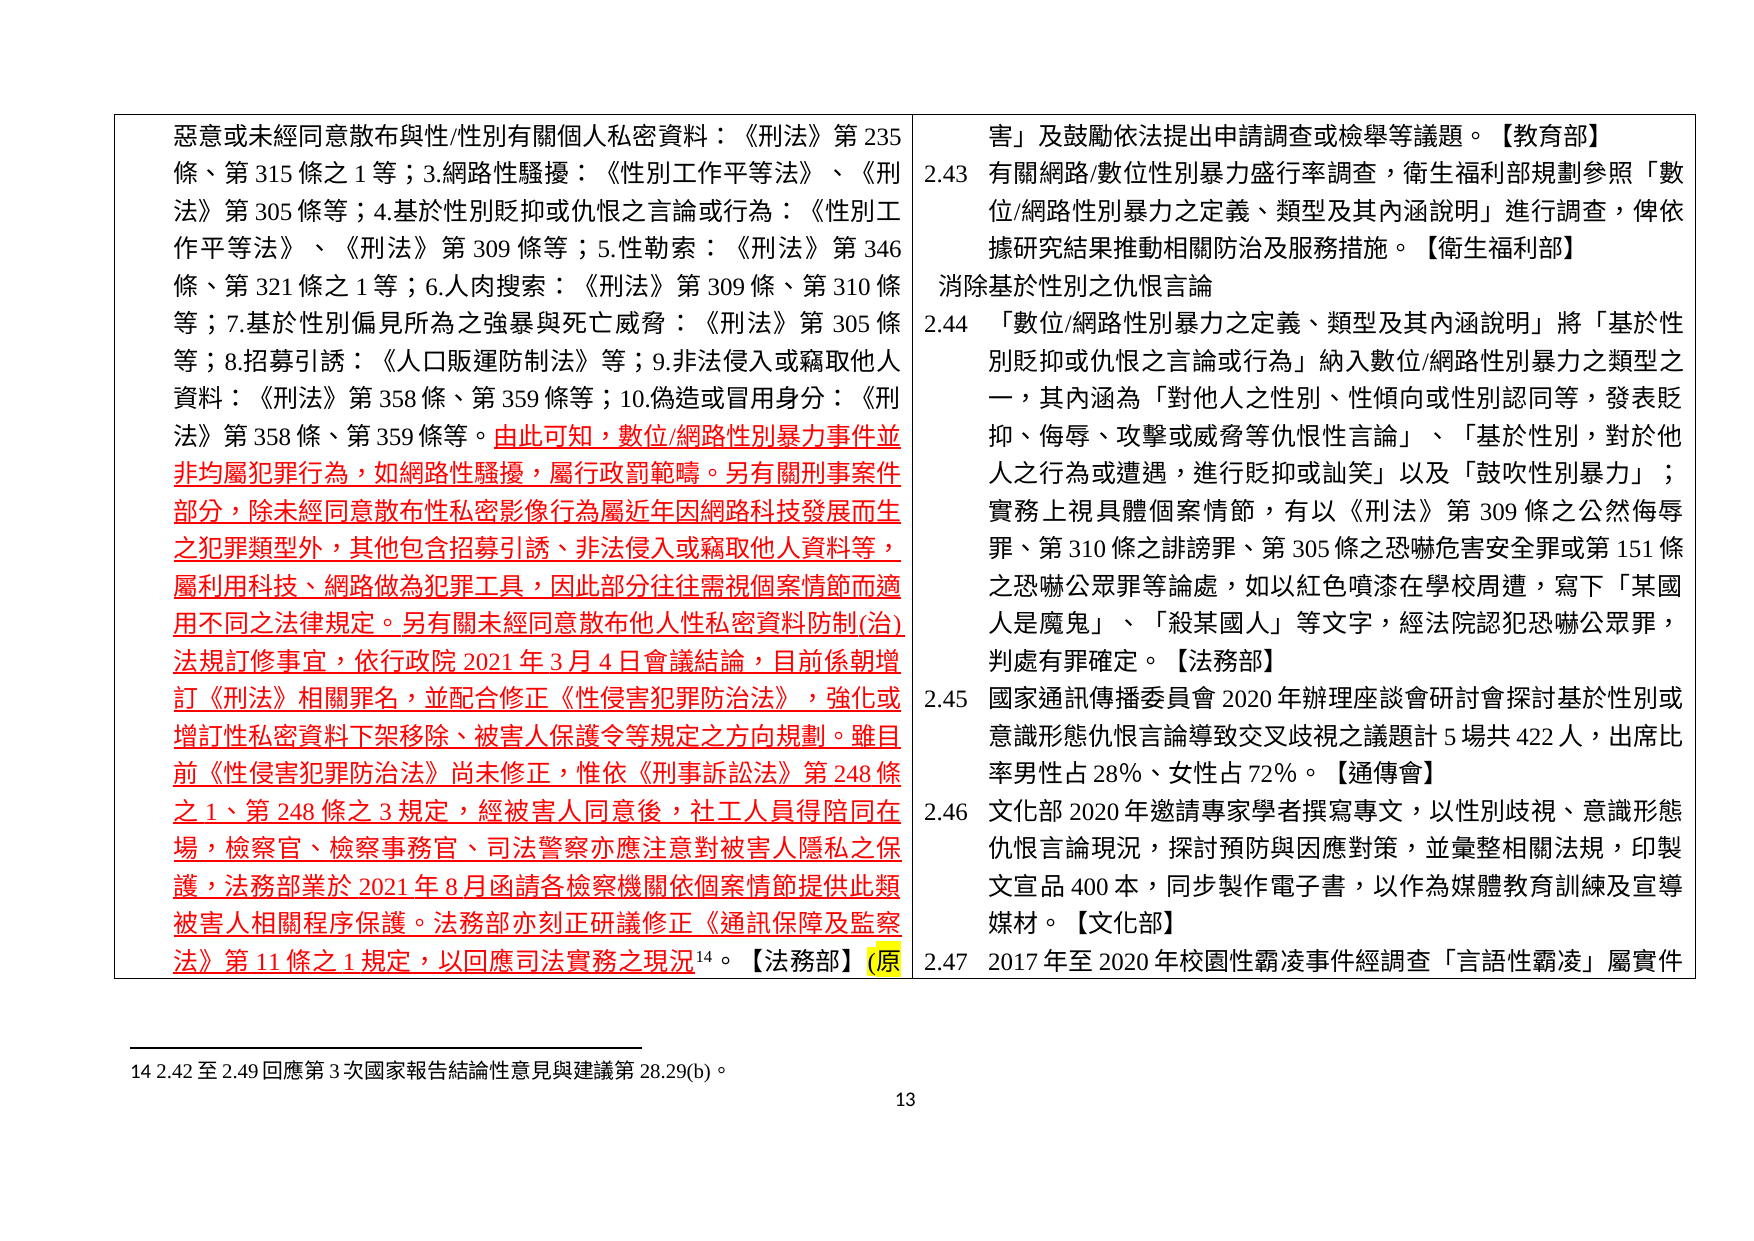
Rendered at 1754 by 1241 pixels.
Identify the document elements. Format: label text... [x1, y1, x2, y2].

table_cell 《憲法》明定性別平等之原則與消除性別歧視之國家義務，並透過《性騷擾防治法》、《家庭暴力防治法》、《性侵害犯罪防治法》等相關法規之訂修，強化禁止歧視措施與相關裁罰，落實性騷擾、性霸凌、家庭暴力、性侵害、性剝削及新興數位/網路性別暴力等防治。 消除於公、私部門性別歧視之政府機制及救濟管道 法規檢視 2012年至2014年依「性別平等大步走－落實CEDAW計畫」檢視全國法規，持續追蹤不符合CEDAW及一般性建議之法規計228件，截至2020年12月止完成修法計216件，尚未完成修法12件，包括法律及自治條例8件(如《刑法》、《優生保健法》等；《軍人及其家屬優待條例》、《祭祀公業條例》修正草案則已送行政院審查)、命令及自治規則4件(尚在研議修法)。【行政院性別平等處】 2016年至2017年函頒「CEDAW第29號至第33號一般性建議法規檢視計畫」，經檢視不符合CEDAW之法規及行政措施計5件，截至2020年12月止完成修法計4件，餘1件法律案《民法》修正草案已送行政院審查。【行政院性別平等處】 教育訓練 2015年至2019年辦理「CEDAW教育訓練及成效評估計畫」，以「直接歧視與間接歧視」及「暫行特別措施」為訓練重點，目標為50％以上之中央及地方政府公務人員完成3小時以上訓練，迄2019年底，○○部會及16個地方政府達成目標，33個部會並已建置CEDAW教材；2020年訂頒「消除對婦女一切形式歧視公約(CEDAW)教育訓練及宣導計畫」，持續以「直接歧視、間接歧視及交叉歧視」及「暫行特別措施」等為訓練重點，規劃於2020年至2023年辦理中央及地方政府公務人員教育訓練，並增加對社會大眾之宣導，預計於2023年底至少10％之中央及地方政府公務人員完成訓練(實體課程)。【行政院性別平等處】 有關司法、警察等人員CEDAW教育訓練辦理情形，請參見15.18-15.33。 監察院2017年至2020年舉辦CEDAW教育宣導計9場次，涵括CEDAW調查案例研討、婦女工作權、性別歧視與實質平等、性別刻板印象之破除、性平三法及婦幼保護等。【監察院】 考試院2017年至2020年辦理公務人員考試錄取人員基礎訓練、各項晉升官等訓練及高階公務人員中長期發展性訓練(2020年因疫情停辦)，均已納入性別主流化及人權議題相關課程，受訓涵蓋率俱達100％；各該訓練成效評估，無論係採5點尺或11點尺度量表，整體而言，均普遍對於性別平等及人權保障課程之訓練成效表達肯定。【考試院】 立法院為提升內部對性別平等內涵之認識及性別意識培力，已將性別平等教育訓練列入每年度之例行性教育訓練課程中，2017年至2020年舉辦CEDAW教育宣導計18場次，落實CEDAW之認知與能力。【立法院】 申訴及救濟管道 有關依《性別工作平等法》、《性別平等教育法》及《性騷擾防治法》之申訴救濟情形，請參見2.38與2.39及CEDAW第2次國家報告專要文件2.3.4與2.4至2.4.2。 2013年至2016年各級行政法院受理有關懷孕歧視26件、育嬰假歧視4件、性騷擾3件、性別歧視3件、性侵害3件、就業歧視1件。其中35件由女性提起，獲得法院為勝訴之判決共計29件。5件由男性提起，獲得法院為勝訴之判決者有4件，敗訴之判決者有1件。又共有15件援引憲法第7條規定，並經法官於判決理由中，加以引述判斷。【司法院】 行政院「性別平等申訴信箱」受理各類性別歧視申訴案件，2017年至2020年計365件，女性申訴人占50％以上，較前次國家報告下降20個百分點，男性占比則增加10個百分點。申訴類別以其他類112件最高，大多申訴網際網路媒體及社群平台等言論或內容涉有性別歧視、性別刻板印象及物化女性；次為職場性別歧視88件。與前次國家報告相比，網際網路性別歧視有逐漸增加趨勢。【行政院性別平等處】 CEDAW之推廣及引用 為指引民眾向行政機關引用CEDAW，並基於機關、民眾之不同需求，分別訂定「機關版」與「民眾版」之「民眾向行政機關引用CEDAW指引及案例」，2020年9月函送各機關參考、上載各機關申訴網頁及納入教育訓練及宣導，並公布於行政院性別平等會網站。【行政院性別平等處】 有關司法院規劃建置引用「CEDAW能力建構－法官辦案引用CEDAW參考」手冊一節，請參見第15.26。 《憲法》第80條規定法官須超出黨派以外，依據法律獨立審判，不受任何干涉，明文揭示法官從事審判僅受法律之拘束，不受其他任何形式之干涉。本於司法自主性，最高司法機關就審理事項有發布規則之權及司法行政監督之權限。司法自主性與司法行政監督權之行使，均應以維護審判獨立為目標，最高司法機關於達成上述司法行政監督之目的範圍內，雖得發布命令，但不得違反首揭審判獨立之原則(司法院釋字第530號解釋意旨參照)。有關法官審判具體個案，如何適用公約及本國法律之問題，係屬法官獨立審判之範疇，由法官依具體個案，認定適用。【司法院】 性別暴力防治 親密關係暴力防治 2017年至2020年，除2017年為11萬餘件外，其餘每年家庭暴力通報均超過12萬件，其中女性被害人約占70％；親密關係(婚姻、離婚、同居關係)暴力案件約占50％，其中83％受害人為女性(表2-1)，與前次國家報告相比，除家庭暴力通報件數呈上升趨勢外，女性被害人占比均屬持平。【衛生福利部】 2017年至2020年外籍女性親密關係暴力受暴率由0.9％降至0.6％；大陸籍女性親密關係暴力受暴率由0.4％降至0.3％，與前次國家報告相比，皆呈現逐年下降趨勢。【衛生福利部】 2017年至2020年原住民女性遭受親密關係暴力受暴率為1％至1.1％，與前次國家報告相比，呈現下降趨勢。2017年至2020年身心障礙女性家庭暴力受暴率為0.9％至1.7％，較前次國家報告，呈現增加趨勢。2020年身心障礙者家庭暴力被害者中，以精神障礙者占26％最多、肢體障礙者23％及智能障礙者17％次之，其中女性占比分別為70％、52％及60％。【衛生福利部】 2020年16歲以上未同居親密關係暴力轉介案件數為5,412件，較2016年1,761件增加。在性別方面，以女性被害人為主，占84％；且以異性伴侶為主，占97％。【衛生福利部】 2020年校園親密關係暴力案件通報件數為130件，較2017年70件，呈逐年上升趨勢(表2-2)。教育部2017年編訂「校園親密關係暴力事件實務處理手冊」、「校園親密關係暴力事件處理流程」，2017年至2020年每年辦理「大專校院校園親密關係暴力事件實務處理與輔導議題研習會」，課程主軸為親密關係暴力防治等議題。【教育部】 2018年針對我國18歲以上民眾辦理全國性調查，顯示我國97％以上的一般民眾不容許暴力侵害婦女、不認同男性規訓及不認同施暴藉口化。惟在對女性遭受性侵害的看法時，仍存在歸責被害人的迷思，容易合理化男性性侵害的行為原因。【衛生福利部】。 持續推動「家庭暴力安全防護網計畫」，要求第一線受理通報人員落實危險評估，及早辨識高危機個案，並強化跨網絡安全計畫。2017年至2020年親密關係暴力通報案件實施危險評估之比率皆達9成以上；地方政府結合轄內警政、社政等單位每月召開高危機個案網絡會議，每年達500餘場次。為推動暴力初級預防宣導，並鼓勵社區辨識暴力行為、協助通報等，透過政策性補助社區組織及民間團體辦理「性別暴力社區初級預防推廣計畫」，2017年至2020年累積參與社區覆蓋率26％。【衛生福利部】 運用社區在地力量推動初級預防工作，透過經費挹注等方式，提升一般社會大眾對保護服務議題的覺察與辨識。另將家庭暴力本質與態樣等列為新進保護性社工人員必修課程，以提升對性暴力事件之性別敏感度。2019年社會安全網線上求助平台正式上線，整合現行7類保護性事件通報表為成人保護事件通報表、兒少保護事件通報表、性侵害事件通報表等3類通報表，由集中派案窗口統一受理通報，緊急事件立即派勤，一般事件依案件風險程度及需求分流派案，提升通報效率。【衛生福利部】 於2016年至2017年委託辦理「精進家庭暴力被害人庇護安置工作計畫」，實地訪視各地庇護處所，並透過辦理焦點座談，綜整改善建議，發展出我國家庭暴力被害人及其子女庇護工作指引，提供庇護所工作人員參考。目前部分縣市政府之庇護服務仍存在以緊急短期安置服務為主，庇護資源呈現縣市落差情形，為落實對被害人的保護與權益維護。2020年共補助11個縣市辦理中長期庇護安置方案。【衛生福利部】 考量家庭暴力案件中，親密關係暴力約占5成，且親密關係暴力係根源於性別不平等，擬具《家庭暴力防治法》部分條文修正草案第4條第2項：「本法所定事項，主管機關及目的事業主管機關應就其權責範圍，針對家庭暴力防治之需要，基於性別平等，尊重多元文化差異，主動規劃所需保護……」，增加「基於性別平等」之文字；並於修正草案第59條新增第7項，明定「各目的事業主管機關辦理防治家庭暴力在職教育訓練時，應納入性別平等觀念」，上開修正草案已於2020年4月報行政院審查。【衛生福利部】 2020年暫時保護令平均每件核發處理日數為18.97天(2016年為25.27天)、通常保護令平均每件核發處理日數為55.69天(2016年為48.87天)。2017年至2020年法院裁定強制加害人完成處遇計畫平均每年2,812件數、3,442項次。【司法院】 性侵害防治 2017年至2019年性侵害通報案件數分別為1萬1,060件、1萬1,458件及9,183件，被害人女性各為6,645人、6,918人及6,719人，約占79％至82％，女性平均性侵害受暴率為0.05％，18歲以下女性平均性侵害受暴率為0.21％，與前次國家報告相比並無明顯差異；其中約有72％為熟人性侵害案件，兩造關係以朋友關係26％為最高。【衛生福利部】 2017年至2019年大陸籍(含港澳籍)平均性侵害受暴率為0.015％，外國籍平均性侵害受暴率為0.017％，皆較本國籍非原住民人口之受暴率0.029％低，與前次國家報告並無明顯差異。另113保護專線及1955外勞諮詢專線，均可即時提供外籍人士諮詢服務，「外籍勞工在臺工作須知」手冊，亦可提供外籍勞工自我保護資訊及求助管道訊息。【衛生福利部】 2017年至2019年通報原住民遭受性侵害人數合計1,895人，平均受暴率約為0.11％，相較於本國籍非原住民人口之受暴率，原住民約為3.7倍，與前次國家報告相比並無明顯差異，未來將持續提供諮詢、轉介及母語轉譯等服務，辦理原鄉地區性侵害防治，加強「尊重身體自主權」及「113保護專線」等宣導，並呼籲民眾落實社區通報。【衛生福利部】 2017年至2019年身心障礙被害人約占性侵害通報人數9％，其中女性約占80％；身心障礙女性平均性侵害受暴率為0.13％，18歲以下身心障礙女性平均性侵害受暴率為1.4％，分別為一般女性之2.6倍及6.6倍，與前次國家報告相較並無明顯差異。已研發「身心障礙福利機構性侵害防治實務操作手冊」、「性安全支持分級篩檢表」，並委託辦理「2019年身心障礙福利機構預防性侵事件之三級風險管理機制訓練計畫」，輔導10家高風險機構運用上開篩檢表及建立相關預防機制。【衛生福利部】 2020年性侵害案件起訴人數計1,725人，其中男性1,711人，女性14人；判決有罪確定人數計1,489人，其中男性1,478人，女性11人，較2017年起訴1,848人、判決有罪確定1,501人，略呈下降趨勢。2017年至2020年刑法第228條利用權勢性交或猥褻罪起訴人數共116人，判決有罪確定人數計72人，其中以6月以下有期徒刑判決確定39人最多；全般刑案被害人數以男性為多，暴力犯罪被害人數由2017年1,552人，下降至2020年848人(減少45.4％)，其中女性被害人數比例由50.5％逐年下降至48.6％。【法務部、內政部】 《性侵害犯罪防治法》修正草案，修正重點如下：增修被害人定義及外籍勞工仲介人員通報責任，建立保護令機制；提高加害人不履行身心治療及輔導教育之刑事裁罰，增訂加害人於登記報到期間，提供特定人員查閱10年；新增修正媒體報導或記載被害人身分資訊規範與罰則。上開修正草案已於2018年1月函報行政院審查。【衛生福利部】 司法院2018年及2019年針對權勢性交犯罪類型規劃「從性別平等觀點探討權勢性交」等課程。另為提升司法人員對於性暴力、性騷擾等態樣之認識，加強對相關案件被害者之保護及支持，法官學院每年均開設不同課程，探討主題包含「媒體與數位性別暴力」、「性侵害創傷反應以及其對被害人行為表現之影響」、「性侵害案件審理下的交互詰問」等，同時亦透過工作坊情境模擬的形式，提升法官對於性侵案件之知能，2019年法官參訓覆蓋率已達29％。【司法院】 為提升警察人員就性暴力議題及態樣之知能，中央警察大學及臺灣警察專科學校持續開設「性別平等與性侵家暴處理」、「性侵害及性交易案件執法實務」等課程，另設置婦幼安全專業教室，提供互動式教學、情境案例與實務操作講解。有關警察機關保護婦幼安全預防犯罪宣導計畫、加強宣導鼓勵舉報及通報暴力事件等節，請參見15.33。【內政部】 法務部每年定期舉辦「婦幼保護及性別平等研習會」，以辦理婦幼案件之檢察官、檢察事務官為主要參訓對象，並安排「刑法第228條利用權勢性交、猥褻罪在實務上之運用」、「加害人與被害人之權控關係及被害人之保護-跑馬案」等課程，提升偵辦權勢性暴力之敏感度。2018年至2020年另定期舉辦「婦幼保護及性別平等實務研習會」。餘請參見第15.27及第15.29。【法務部】 基於尊重成年被害人之自主性，《家庭暴力防治法》修正草案第50條明定：「除有受家庭暴力之急迫危險者及其他法律另有規定者外，其餘案件直轄市、縣(市)主管機關得依成年被害人之意願提供服務」，並於2020年4月報行政院審查。另依《性侵害犯罪防治法》規定，發現疑似性侵害案件均應通報被害人所在地家庭暴力暨性侵害防治中心，由社工進行訪視、調查等，並尊重成年受害者／倖存者接受服務之意願，提供諮詢、庇護安置、等保護扶助措施，2017年至2019年服務逾81萬人次。2017年至2020年另補助民間團體開辦性侵害創傷復原中心，計有396名個案開案。【衛生福利部】 2005年建置「家庭暴力、性侵害及兒少保護資訊系統」及訂定《家庭暴力電子資料庫建立管理及使用辦法》，以確保相關資料之保密性及安全性。另為協助社會大眾瞭解家庭暴力與性侵害通報案件之樣態，每半年公告相關統計分析數據。【衛生福利部】 2020年依《犯罪被害人保護法》獲得犯罪被害補償金，且罪名屬妨害性自主罪章之案件數為580件，男性48人、女性535人，總補償金額及人數為291,154,976元及777人，與2017年相較，呈案件數逐年上升、女性多於男性、總補償金額逐年下降趨勢。【法務部】 性騷擾防治 校園、職場性騷擾相關統計及防治，請參見10.42-10.49及11.14-11.15。 《性騷擾防治法》係規範非屬校園、職場之性騷擾事件，2017年至2020年各相關機關(單位)依法受理性騷擾申訴調查案件，分別為662件(成立500件)、765件(成立546件)、831件(成立647件)、830件(成立650件)。其中被害人為女性占95.6％至94.8％；兩造關係以「陌生人」為最大宗(約占六至七成)；發生地點以「公共場所」為最大宗(約占四至五成)；各年度均由警察機關受理調查為最大宗，占八成，與前次國家報告數據內容相仿。【衛生福利部】 數位/網路性別暴力防治 依行政院2021年1月公布之「數位/網路性別暴力之定義、類型及其內涵說明」，法務部進行法規盤點如下：1.網路跟蹤：可能涉及之現行法規：《社會秩序維護法》第89條、《刑法》第305條；2.惡意或未經同意散布與性/性別有關個人私密資料：《刑法》第235條、第315條之1等；3.網路性騷擾：《性別工作平等法》、《刑法》第305條等；4.基於性別貶抑或仇恨之言論或行為：《性別工作平等法》、《刑法》第309條等；5.性勒索：《刑法》第346條、第321條之1等；6.人肉搜索：《刑法》第309條、第310條等；7.基於性別偏見所為之強暴與死亡威脅：《刑法》第305條等；8.招募引誘：《人口販運防制法》等；9.非法侵入或竊取他人資料：《刑法》第358條、第359條等；10.偽造或冒用身分：《刑法》第358條、第359條等。另有關未經同意散布他人性私密資料防制(治)法規訂修事宜，目前係朝增訂《刑法》相關罪名，並配合修正《性侵害犯罪防治法》，納入《刑法》相關各罪及強化或增訂性私密資料下架移除、被害人保護令等規定，抑或研定專法方向規劃。【法務部】 為完善性別暴力防治法制，內政部擬具《跟蹤騷擾防制法》草案，明定警察機關預防危害機制及法院保護令制度等規範。該草案業經行政院於2021年4月22日函送立法院審議。另持續推動「加強查緝性犯罪計畫」，針對利用網路從事兒童及少年性剝削案件、性侵害案件及性騷擾案件等可能涉及網路性別暴力之犯罪行為，督導各警察機關加強查緝，並於2017年至2020年對各地方政府警察局辦理科技犯罪偵查人員進行教育訓練，計培訓392人，其中女性49人占12.5％，全國各警察機關查處「網路霸凌」案件共計129件。【內政部】 《數位通訊傳播法》草案規劃介接各部會之作用法，協力各部會處理網路爭議內容為原則，各主管機關認定網路內容違法時即通知平台業者下架爭議內容，若平台業者未下架，則依各法令主管機關相關法令裁罰，並擬以強化自律及他律的作法，包括提升業者處理違法資訊之透明度及可問責性，引入第三方事實查核機制。【國家通訊傳播委員會】 防治數位/網路性別暴力教育宣導，教育部規劃多樣性教育宣導課程、辦理專案防治計畫、研發相關教案與教材(如「多元包容的網路世界」等教案)，及成立「數位素養教育推動會」整體規劃辦理，俾植基民眾防治觀念。開發「數位公民大擂臺」互動問答遊戲，內容包含網路霸凌相關議題，鼓勵教師於課程中融入本遊戲，並與各地方政府及學校共同辦理27場次網路霸凌相關講座，共1,942人次參加；另於2020年辦理「防治數位/網路性別暴力」宣導事項，列入「#Me Too」精神，宣導「不譴責被害」及鼓勵依法提出申請調查或檢舉等議題。【教育部】 有關網路/數位性別暴力盛行率調查，衛生福利部規劃參照「數位/網路性別暴力之定義、類型及其內涵說明」進行調查，俾依據研究結果推動相關防治及服務措施。【衛生福利部】 消除基於性別之仇恨言論 「數位/網路性別暴力之定義、類型及其內涵說明」將「基於性別貶抑或仇恨之言論或行為」納入數位/網路性別暴力之類型之一，其內涵為「對他人之性別、性傾向或性別認同等，發表貶抑、侮辱、攻擊或威脅等仇恨性言論」、「基於性別，對於他人之行為或遭遇，進行貶抑或訕笑」以及「鼓吹性別暴力」；實務上視具體個案情節，有以《刑法》第309條之公然侮辱罪、第310條之誹謗罪、第305條之恐嚇危害安全罪或第151條之恐嚇公眾罪等論處，如以紅色噴漆在學校周遭，寫下「某國人是魔鬼」、「殺某國人」等文字，經法院認犯恐嚇公眾罪，判處有罪確定。【法務部】 國家通訊傳播委員會2020年辦理座談會研討會探討基於性別或意識形態仇恨言論導致交叉歧視之議題計5場共422人，出席比率男性占28％、女性占72％。【通傳會】 文化部2020年邀請專家學者撰寫專文，以性別歧視、意識形態仇恨言論現況，探討預防與因應對策，並彙整相關法規，印製文宣品400本，同步製作電子書，以作為媒體教育訓練及宣導媒材。【文化部】 2017年至2020年校園性霸凌事件經調查「言語性霸凌」屬實件數計48件，涉及「仇恨言論」，包括對性傾向之貶抑、侮辱及攻擊。【教育部】 [913, 115, 1695, 978]
table_cell 《憲法》明定性別平等之原則與消除性別歧視之國家義務，並透過《性騷擾防治法》、《家庭暴力防治法》、《性侵害犯罪防治法》等相關法規之訂修，強化禁止歧視措施與相關裁罰，落實性騷擾、性霸凌、家庭暴力、性侵害、性剝削及新興數位/網路性別暴力等防治。 消除於公、私部門性別歧視之政府機制及救濟管道 法規檢視 2012年至2014年依「性別平等大步走－落實CEDAW計畫」檢視全國法規，持續追蹤228件不符合CEDAW及一般性建議之法規計228件，截至2020年12月止完成修法計216件，尚未完成修法12件，包括法律及自治條例8件(如《刑法》、《優生保健法》等；《軍人及其家屬優待條例》、《祭祀公業條例》修正草案則已送行政院審查)、命令及自治規則4件(尚在研議修法)。【行政院性別平等處】 2016年至2017年函頒「CEDAW第29號至第33號一般性建議法規檢視計畫」，經檢視不符合CEDAW之法規及行政措施計5件，截至2020年12月止完成修法計4件，餘1件法律案《民法》修正草案已送行政院審查。【行政院性別平等處】 教育訓練 2015年至2019年辦理「CEDAW教育訓練及成效評估計畫」，以「直接歧視與間接歧視」及「暫行特別措施」為訓練重點，目標為50％以上之中央及地方政府公務人員完成3小時以上訓練，迄2019年底，○○部會及16個地方政府達成目標，33個部會並已建置CEDAW教材；2020年訂頒「消除對婦女一切形式歧視公約(CEDAW)教育訓練及宣導計畫」，持續以「直接歧視、間接歧視及交叉歧視」及「暫行特別措施」等為訓練重點，規劃於2020年至2023年辦理中央及地方政府公務人員教育訓練，並增加對社會大眾之宣導，預計於2023年底至少10％之中央及地方政府公務人員完成訓練(實體課程)。【行政院性別平等處】 有關司法、警察等人員CEDAW及性別平等教育訓練辦理情形，請參見15.14-15.24。 監察院2017年至2020年舉辦CEDAW教育宣導計9場次，總參加人次556人次，受訓涵蓋率依年度分別為11%、26%、41%及67%，議題涵括CEDAW調查案例研討、婦女工作權、性別歧視與實質平等、性別刻板印象之破除、性平三法及婦幼保護等。【監察院】 考試院2017年至2020年辦理公務人員考試錄取人員基礎訓練、各項晉升官等訓練及高階公務人員中長期發展性訓練(2020年因疫情停辦)，均已納入性別主流化及人權議題相關課程，受訓涵蓋率俱達100％；各該訓練成效評估，無論係採5點尺或11點尺度量表，整體而言，均普遍對於性別平等及人權保障課程之訓練成效表達肯定。【考試院】 為提升立法院內部對性別平等內涵之認識及性別意識培力，立法院已將性別平等教育訓練列入每年度之例行性教育訓練課程中，並將性別平等教育之訓練對象擴大及於國會助理，另辦理多項性別平等宣導工作，期能擴大執行層面及增加受訓涵蓋率。2017年至2020年舉辦CEDAW教育宣導計18場次，落實CEDAW之認知與能力，以保障婦女人權及促進性別平等。【立法院】 申訴及救濟管道 有關依《性別工作平等法》、《性別平等教育法》及《性騷擾防治法》之申訴救濟情形，請參見2.37與2.38及CEDAW第2次國家報告專要文件2.3.4與2.4至2.4.2。 2.9 2013年至2016年各級行政法院受理有關懷孕歧視26件、育嬰假歧視4件、性騷擾3件、性別歧視3件、性侵害3件、就業歧視1件。其中35件由女性提起，獲得法院為勝訴之判決共計29件。5件由男性提起，獲得法院為勝訴之判決者有4件，敗訴之判決者有1件。又共有15件援引憲法第7條規定，並經法官於判決理由中，加以引述判斷。【司法院】(原2.9刪除) 行政院「性別平等申訴信箱」受理各類性別歧視申訴案件，2017年至2020年計365件，女性申訴人占50％以上，較前次國家報告下降20個百分點，男性占比則增加10個百分點。申訴類別以其他類112件最高，大多申訴網際網路媒體及社群平台等言論或內容涉有性別歧視、性別刻板印象及物化女性；次為職場性別歧視88件。與前次國家報告相比，網際網路性別歧視有逐漸增加趨勢。【行政院性別平等處】(原2.10) CEDAW之推廣及引用 為指引民眾向行政機關引用CEDAW，並基於機關、民眾之不同需求，分別訂定「機關版」與「民眾版」之「民眾向行政機關引用CEDAW指引及案例」，2020年9月函送各機關參考、上載各機關申訴網頁及納入教育訓練及宣導，並公布於行政院性別平等會網站。【行政院性別平等處】(原2.11) 有關司法院規劃建置引用「CEDAW能力建構－法官辦案引用CEDAW參考」手冊一節，請參見第15.15。(原2.12) 《憲法》第80條規定法官須超出黨派以外，依據法律獨立審判，不受任何干涉，明文揭示法官從事審判僅受法律之拘束，不受其他任何形式之干涉。本於司法自主性，最高司法機關就審理事項有發布規則之權及司法行政監督之權限。司法自主性與司法行政監督權之行使，均應以維護審判獨立為目標，最高司法機關於達成上述司法行政監督之目的範圍內，雖得發布命令，但不得違反首揭審判獨立之原則(司法院釋字第530號解釋意旨參照)。有關法官審判具體個案，如何適用公約及本國法律之問題，係屬法官獨立審判之範疇，由法官依具體個案，認定適用。【司法院】(原2.13) 性別暴力防治 親密關係暴力防治 2017年至2020年，除2017年為11萬餘件外，其餘每年家庭暴力通報均超過12萬件，其中女性被害人約占70％；親密關係(婚姻、離婚、同居關係)暴力案件約占50％，其中83％受害人為女性(表2-1)，與前次國家報告相比，除家庭暴力通報件數呈上升趨勢外，女性被害人占比均屬持平。2020年同性親密關係暴力被害人計860人，占總通報被害人數1.6%。【衛生福利部】(原2.14) 2017年至2020年外籍女性親密關係暴力受暴率由0.9％降至0.6％；大陸籍女性親密關係暴力受暴率由0.4％降至0.3％，與前次國家報告相比，皆呈現逐年下降趨勢。【衛生福利部】(原2.15) 2017年至2020年原住民女性遭受親密關係暴力受暴率為1％至1.1％，與前次國家報告相比，呈現下降趨勢。【衛生福利部】(原2.16) 2017年至2020年身心障礙女性家庭暴力受暴率為0.9％至1.7％，較前次國家報告，呈現增加趨勢。2020年身心障礙者家庭暴力被害者中，以精神障礙者占26％最多、肢體障礙者23％及智能障礙者17％次之，其中女性占比分別為70％、52％及60％。【衛生福利部】(原2.16，依書面意見單獨列點) 2020年16歲以上未同居親密關係暴力轉介案件數為5,412件，較2016年1,761件增加。在性別方面，以女性被害人為主，占84％；且以異性伴侶為主，占97％。【衛生福利部】 2020年校園親密關係暴力案件通報件數為130件，較2017年70件，呈逐年上升趨勢(表2-2)。教育部2017年編訂「校園親密關係暴力事件實務處理手冊」、「校園親密關係暴力事件處理流程」，2017年至2020年每年辦理「大專校院校園親密關係暴力事件實務處理與輔導議題研習會」，課程主軸為親密關係暴力防治等議題。【教育部】 有關我國大眾對暴力侵害婦女之態度信念調查研究，針對我國18歲以上民眾辦理全國性調查顯示，我國97％以上的一般民眾不容許暴力侵害婦女、不認同男性規訓及不認同施暴藉口化。惟在對女性遭受性侵害的看法時，仍存在歸責被害人的迷思，容易合理化男性性侵害的行為原因。為減少社會大眾歸責性侵害被害女性的迷思，衛生福利部積極推動性別暴力社區初級預防推廣計畫，結合在地社區組織及民間團體，辦理破除性別暴力及性侵害迷思宣導，強化大眾對性侵害議題之正確認知，並建構友善被害人的生活環境。【衛生福利部】。 2017年至2020年113保護專線簡訊聽語障通報系統計3,414通，來電者女性占55％、男性占25％及性別不詳20％；以年齡分，18歲至65歲占65％、18歲以下占14％、年齡不詳占21％；以區域分，以新北市占10％為多、其次分別為臺北市7％、桃園市6％。【衛生福利部】。(依書面意見新增) 持續推動「家庭暴力安全防護網計畫」，要求第一線受理通報人員落實危險評估，及早辨識高危機個案，並強化跨網絡安全計畫。2017年至2020年親密關係暴力通報案件實施危險評估之比率皆達9成以上；地方政府結合轄內警政、社政等單位每月召開高危機個案網絡會議，每年達500餘場次。為推動暴力初級預防宣導，並鼓勵社區辨識暴力行為、協助通報等，透過政策性補助社區組織及民間團體辦理「性別暴力社區初級預防推廣計畫」，2017年至2020年累積參與社區覆蓋率26％。【衛生福利部】(原2.20) 運用社區在地力量推動初級預防工作，透過經費挹注等方式，提升一般社會大眾對保護服務議題的覺察與辨識。另將家庭暴力本質與態樣等列為新進保護性社工人員必修課程，以提升對性暴力事件之性別敏感度。2019年社會安全網線上求助平台正式上線，整合現行7類保護性事件通報表為成人保護事件通報表、兒少保護事件通報表、性侵害事件通報表等3類通報表，由集中派案窗口統一受理通報，緊急事件立即派勤，一般事件依案件風險程度及需求分流派案，提升通報效率。【衛生福利部】(原2.21) 於2016年至2017年委託辦理「精進家庭暴力被害人庇護安置工作計畫」，實地訪視各地庇護處所，並透過辦理焦點座談，綜整改善建議，發展出我國家庭暴力被害人及其子女庇護工作指引，提供庇護所工作人員參考。目前部分縣市政府之庇護服務仍存在以緊急短期安置服務為主，庇護資源呈現縣市落差情形，為落實對被害人的保護與權益維護。2020年共補助11個縣市辦理中長期庇護安置方案。【衛生福利部】(原2.22) 考量家庭暴力案件中，親密關係暴力約占5成，且親密關係暴力係根源於性別不平等，擬具《家庭暴力防治法》部分條文修正草案第4條第2項：「本法所定事項，主管機關及目的事業主管機關應就其權責範圍，針對家庭暴力防治之需要，基於性別平等，尊重多元文化差異，主動規劃所需保護……」，增加「基於性別平等」之文字；並於修正草案第59條新增第7項，明定「各目的事業主管機關辦理防治家庭暴力在職教育訓練時，應納入性別平等觀念」；另基於尊重成年被害人之自主性，修正草案第50條明定：「除有受家庭暴力之急迫危險者及其他法律另有規定者外，其餘案件直轄市、縣(市)主管機關得依成年被害人之意願提供服務」。上開修正草案已於2020年4月報行政院審查。【衛生福利部】(原2.23，後半段來自2.37) 2020年暫時保護令平均每件核發處理日數為18.97天(2016年為25.27天)、通常保護令平均每件核發處理日數為55.69天(2016年為48.87天)。2017年至2020年法院裁定強制加害人完成處遇計畫平均每年2,812件數、3,442項次。【司法院】(原2.24) 性侵害防治 2017年至2019年性侵害通報案件數分別為1萬1,060件、1萬1,458件及9,183件，被害人女性各為6,645人、6,918人及6,719人，約占79％至82％，女性平均性侵害受暴率為0.05％，18歲以下女性平均性侵害受暴率為0.21％，與前次國家報告相比並無明顯差異；其中約有72％為熟人性侵害案件，兩造關係以朋友關係26％為最高。【衛生福利部】(原2.25) 2017年至2019年大陸籍(含港澳籍)平均性侵害受暴率為0.015％，外國籍平均性侵害受暴率為0.017％，皆較本國籍非原住民人口之受暴率0.029％低，與前次國家報告並無明顯差異。另113保護專線及1955外勞諮詢專線，均可即時提供外籍人士諮詢服務，「外籍勞工在臺工作須知」手冊，亦可提供外籍勞工自我保護資訊及求助管道訊息。【衛生福利部】(原2.26) 2017年至2019年通報原住民遭受性侵害人數合計1,895人，平均受暴率約為0.11％，相較於本國籍非原住民人口之受暴率，原住民約為3.7倍，與前次國家報告相比並無明顯差異，未來將持續提供諮詢、轉介及母語轉譯等服務，辦理原鄉地區性侵害防治，加強「尊重身體自主權」及「113保護專線」等宣導，並呼籲民眾落實社區通報。【衛生福利部】(原2.27) 2017年至2019年身心障礙被害人約占性侵害通報人數9％，其中女性約占80％；身心障礙女性平均性侵害受暴率為0.13％，18歲以下身心障礙女性平均性侵害受暴率為1.4％，分別為一般女性之2.6倍及6.6倍，與前次國家報告(0.18％、1.76％)相比，呈現下降趨勢。已研發「身心障礙福利機構性侵害防治實務操作手冊」、「性安全支持分級篩檢表」，並委託辦理「2019年身心障礙福利機構預防性侵事件之三級風險管理機制訓練計畫」，輔導10家高風險機構運用上開篩檢表及建立相關預防機制。【衛生福利部】(原2.28) 2020年性侵害案件起訴人數計1,725人，其中男性1,711人，女性14人；判決有罪確定人數計1,489人，其中男性1,478人，女性11人，較2017年起訴1,848人、判決有罪確定1,501人，略呈下降趨勢。2017年至2020年《刑法》第228條利用權勢性交或猥褻罪起訴人數共116人，判決有罪確定人數計72人，其中以6月以下有期徒刑判決確定39人最多；全般刑案被害人數以男性為多，2017年至2020年暴力犯罪被害人數分別為1,552人(女性783人占50.5％)、1,220人(女性629人占51.6％)、1,045人(女性490人占46.9％)、860人(女性413人占48％)，女性被害人數比例呈現下降趨勢。【法務部、內政部】(原2.29) 《性侵害犯罪防治法》修正草案已於2018年1月函報行政院審查，修正重點如下：增修被害人定義及外籍勞工仲介人員通報責任，建立保護令機制；提高加害人不履行身心治療及輔導教育之刑事裁罰，增訂加害人於登記報到期間，提供特定人員查閱10年；新增修正媒體報導或記載被害人身分資訊規範與罰則。上開修正草案已於2018年1月函報行政院審查。【衛生福利部】(原2.30) 2017年至2020年司法院辦理性侵害防治課程，如「性別平權系列-以性侵害案件為中心扭轉性別刻板印象」、「性別平權系列-從N號房事件看性別意識到性剝削」等。2018年及2019年針對權勢性交犯罪類型規劃「從性別平等觀點探討權勢性交」等課程。另為提升司法人員對於性暴力、性騷擾等態樣之認識，加強對相關案件被害者之保護與支持，法官學院每年均開設不同課程，探討主題包含「媒體與數位性別暴力」、「性侵害創傷反映以及其對被害人行為表現之影響」、「性侵害案件審理下的交互詰問」等，同時亦透過工作坊情境模擬的形式，提升法官對於性侵案件之知能(有關法官學院所辦理相關課程之法官人數及覆蓋率請參15.14點次) 2019年法官參訓覆蓋率已達29%。【司法院】(原2.31，前半段資料來自原15.31) 為提升警察人員就性暴力議題及態樣之知能，中央警察大學及臺灣警察專科學校持續開設「性別平等與性侵家暴處理」、「性侵害及性交易案件執法實務」等課程，另設置婦幼安全專業教室，提供互動式教學、情境案例與實務操作講解。有關警察機關保護婦幼安全預防犯罪宣導計畫、加強宣導鼓勵舉報及通報暴力事件等節，請參見15.33。【內政部】(原2.32) 內政部業就性侵害、性騷擾之相關預防被害資訊(含防偷拍之犯罪場所與手法分析、預防性私密影像遭散布、暴露狂因應等)，編製婦幼人身安全資訊教材，函送各警察機關參考運用，並由宣導員入校加強宣導。為精進婦幼專責人員偵查技巧，持續依2016年訂頒「婦幼安全工作專業人員訓練計畫」，辦理警政婦幼安全工作專業人員分級(含基礎及進階)專業證照制度。又為確保當事人權益，各警察機關持續落實「執行提審法告知及解交作業程序」及「警察偵查犯罪手冊」相關規定，依法執行拘提、逮捕時，不論其性別均將逮捕拘禁之原因，以書面告知其本人及其指定之親友。【內政部】(原15.33移至此) 法務部每年定期舉辦「婦幼保護及性別平等研習會」，以辦理婦幼案件之檢察官、檢察事務官為主要參訓對象，並安排「刑法第228條利用權勢性交、猥褻罪在實務上之運用」、「加害人與被害人之權控關係及被害人之保護-跑馬案」等課程，提升偵辦權勢性暴力之敏感度。2018年至2020年另定期舉辦「婦幼保護及性別平等實務研習會」。餘請參見第15.27及第15.29。【法務部】(原2.33) 為精進司法人員特殊訊(詢)問之技巧與專業知識，自2017年起辦理兒童或心智障礙之性侵害被害人訊(詢)問等專業課程，並於2020年與林口長庚醫院合作，共同舉辦全國檢察機關兒少保護研習會，透過專責醫療團隊早期診斷及傷勢研判之經驗分享，協助檢察官指揮警政並結合社政、醫療團隊等為有效率而完整之蒐證及偵查。法務部婦幼案件辦案手冊已於2017年2月出版，除提供紙本手冊外，並將網路版建置於法務部單一登入窗口網站，俾利檢察官即時查找運用。【法務部】(原15.32) 基於尊重成年被害人之自主性，《家庭暴力防治法》修正草案第50條明定：「除有受家庭暴力之急迫危險者及其他法律另有規定者外，其餘案件直轄市、縣(市)主管機關得依成年被害人之意願提供服務」，並於2020年4月報行政院審查。另依《性侵害犯罪防治法》規定，發現疑似性侵害案件均應通報被害人所在地家庭暴力暨性侵害防治中心，由社工進行訪視、調查等，並尊重成年受害者／倖存者接受服務之意願，提供諮詢、庇護安置、等保護扶助措施，2017年至2019年服務逾81萬人次。2017年至2020年另補助民間團體開辦性侵害創傷復原中心，計有396名個案開案，246名個案已結案。【衛生福利部】(原2.34，前半段有關家暴法內容併入2.24) 2005年建置「家庭暴力、性侵害及兒少保護資訊系統」及訂定《家庭暴力電子資料庫建立管理及使用辦法》，以確保相關資料之保密性及安全性。另為協助社會大眾瞭解家庭暴力與性侵害通報案件之樣態，每半年公告相關統計分析數據。【衛生福利部】(原2.35) 2020年依《犯罪被害人保護法》獲得犯罪被害補償金中之「性侵害補償金」者，女性284人、男性25人，計309件、64,610,000元，與2017年相較，呈案件數與補償金額逐年上升、女性多於男性之趨勢。【法務部】(原2.36) 性騷擾防治 校園、職場性騷擾相關統計及防治，請參見10.42-10.49及11.13。(原2.37) 《性騷擾防治法》係規範非屬校園、職場之性騷擾事件，2017年至2020年各相關機關(單位)依法受理性騷擾申訴調查案件，分別為662件(成立500件)、765件(成立546件)、831件(成立647件)、830件(成立650件)。其中被害人為女性占95.6％至94.8％；兩造關係以「陌生人」為最大宗(約占六至七成)；發生地點以「公共場所」為最大宗(約占四至五成)；各年度均由警察機關受理調查為最大宗，占八成，與前次國家報告數據內容相仿。【衛生福利部】(原2.38) 數位/網路性別暴力防治 依行政院2021年1月公布之「數位/網路性別暴力之定義、類型及其內涵說明」，法務部進行法規盤點如下：1.網路跟蹤：可能涉及之現行法規：《社會秩序維護法》第89條、《刑法》第305條；2.惡意或未經同意散布與性/性別有關個人私密資料：《刑法》第235條、第315條之1等；3.網路性騷擾：《性別工作平等法》、《刑法》第305條等；4.基於性別貶抑或仇恨之言論或行為：《性別工作平等法》、《刑法》第309條等；5.性勒索：《刑法》第346條、第321條之1等；6.人肉搜索：《刑法》第309條、第310條等；7.基於性別偏見所為之強暴與死亡威脅：《刑法》第305條等；8.招募引誘：《人口販運防制法》等；9.非法侵入或竊取他人資料：《刑法》第358條、第359條等；10.偽造或冒用身分：《刑法》第358條、第359條等。由此可知，數位/網路性別暴力事件並非均屬犯罪行為，如網路性騷擾，屬行政罰範疇。另有關刑事案件部分，除未經同意散布性私密影像行為屬近年因網路科技發展而生之犯罪類型外，其他包含招募引誘、非法侵入或竊取他人資料等，屬利用科技、網路做為犯罪工具，因此部分往往需視個案情節而適用不同之法律規定。另有關未經同意散布他人性私密資料防制(治)法規訂修事宜，依行政院2021年3月4日會議結論，目前係朝增訂《刑法》相關罪名，並配合修正《性侵害犯罪防治法》，強化或增訂性私密資料下架移除、被害人保護令等規定之方向規劃。雖目前《性侵害犯罪防治法》尚未修正，惟依《刑事訴訟法》第248條之1、第248條之3規定，經被害人同意後，社工人員得陪同在場，檢察官、檢察事務官、司法警察亦應注意對被害人隱私之保護，法務部業於2021年8月函請各檢察機關依個案情節提供此類被害人相關程序保護。法務部亦刻正研議修正《通訊保障及監察法》第11條之1規定，以回應司法實務之現況。【法務部】(原2.39) 為完善性別暴力防治法制，內政部擬具《跟蹤騷擾防制法》草案，明定警察機關預防危害機制及法院保護令制度等規範。該草案業經行政院於2021年4月22日函送立法院審議。另持續推動「加強查緝性犯罪計畫」，針對利用網路從事兒童及少年性剝削案件、性侵害案件及性騷擾案件等可能涉及網路性別暴力之犯罪行為，督導各警察機關加強查緝，並於2017年至2020年對各地方政府警察局辦理科技犯罪偵查人員進行教育訓練，計培訓392人，其中女性49人占12.5％，全國各警察機關查處「網路霸凌」案件共計129件。【內政部】(原2.40) 《數位通訊傳播法》草案規劃介接各部會之作用法，協力各部會處理網路爭議內容為原則，各主管機關認定網路內容違法時即通知平台業者下架爭議內容，若平台業者未下架，則依各法令主管機關相關法令裁罰，並擬以強化自律及他律的作法，包括提升業者處理違法資訊之透明度及可問責性，引入第三方事實查核機制。【國家通訊傳播委員會】(原2.41) 防治數位/網路性別暴力教育宣導，教育部規劃多樣性教育宣導課程、辦理專案防治計畫、研發相關教案與教材(如「多元包容的網路世界」等教案)，及成立「數位素養教育推動會」整體規劃辦理，俾植基民眾防治觀念。開發「數位公民大擂臺」互動問答遊戲，內容包含網路霸凌相關議題，鼓勵教師於課程中融入本遊戲，並與各地方政府及學校共同辦理27場次網路霸凌相關講座，共1,942人次參加；另於2020年辦理「防治數位/網路性別暴力」宣導事項，列入「#Me Too」精神，宣導「不譴責被害」及鼓勵依法提出申請調查或檢舉等議題。【教育部】(原2.42) 有關網路/數位性別暴力盛行率調查，衛生福利部規劃參照「數位/網路性別暴力之定義、類型及其內涵說明」進行調查，俾依據研究結果推動相關防治及服務措施。【衛生福利部】(原2.43) 消除基於性別之仇恨言論 「數位/網路性別暴力之定義、類型及其內涵說明」將「基於性別貶抑或仇恨之言論或行為」納入數位/網路性別暴力之類型之一，其內涵為「對他人之性別、性傾向或性別認同等，發表貶抑、侮辱、攻擊或威脅等仇恨性言論」、「基於性別，對於他人之行為或遭遇，進行貶抑或訕笑」以及「鼓吹性別暴力」；實務上視具體個案情節，有以《刑法》第309條之公然侮辱罪、第310條之誹謗罪、第305條之恐嚇危害安全罪或第151條之恐嚇公眾罪等論處，如以紅色噴漆在學校周遭，寫下「某國人是魔鬼」、「殺某國人」等文字，經法院認犯恐嚇公眾罪，判處有罪確定。惟仇女言論，未必屬於犯罪行為，如臺北高等行政法院108年度訴字第1278號判決認在社群平台上傳以「語言辱罵護理師『一群輸卵管、台女聚集、屌屁』及打手槍動作」相關內容之影片涉及性騷擾，並撤銷原主管機關之訴願決定及處分。各權責機關持續推廣相關教育宣導，以提升社會大眾對於性別議題之正確認識。【法務部】(原2.44) 2.45 國家通訊傳播委員會2020年辦理與性別平權、媒體新典範翻轉性別暴力敘事、從CEDAW實踐尊重多元等議題相關之研討會共計6場，有效出席填答問卷人次共466人，男性占32.4％、女性占67.6％。【通傳會】(原2.45移列至5.28) 文化部2020年邀請專家學者撰寫專文，以性別歧視、意識形態仇恨言論現況，探討預防與因應對策，並彙整相關法規，印製文宣品400本，同步製作電子書(http://mocfile.moc.gov.tw/mochistory/ images/Yearbook/2020equality/index.html)，以作為媒體教育訓練及宣導媒材。【文化部】 2017年至2020年校園性霸凌事件經調查「言語性霸凌」屬實件數計63件，涉及「仇恨言論」，包括對性傾向之貶抑、侮辱及攻擊。【教育部】 [115, 115, 912, 978]
